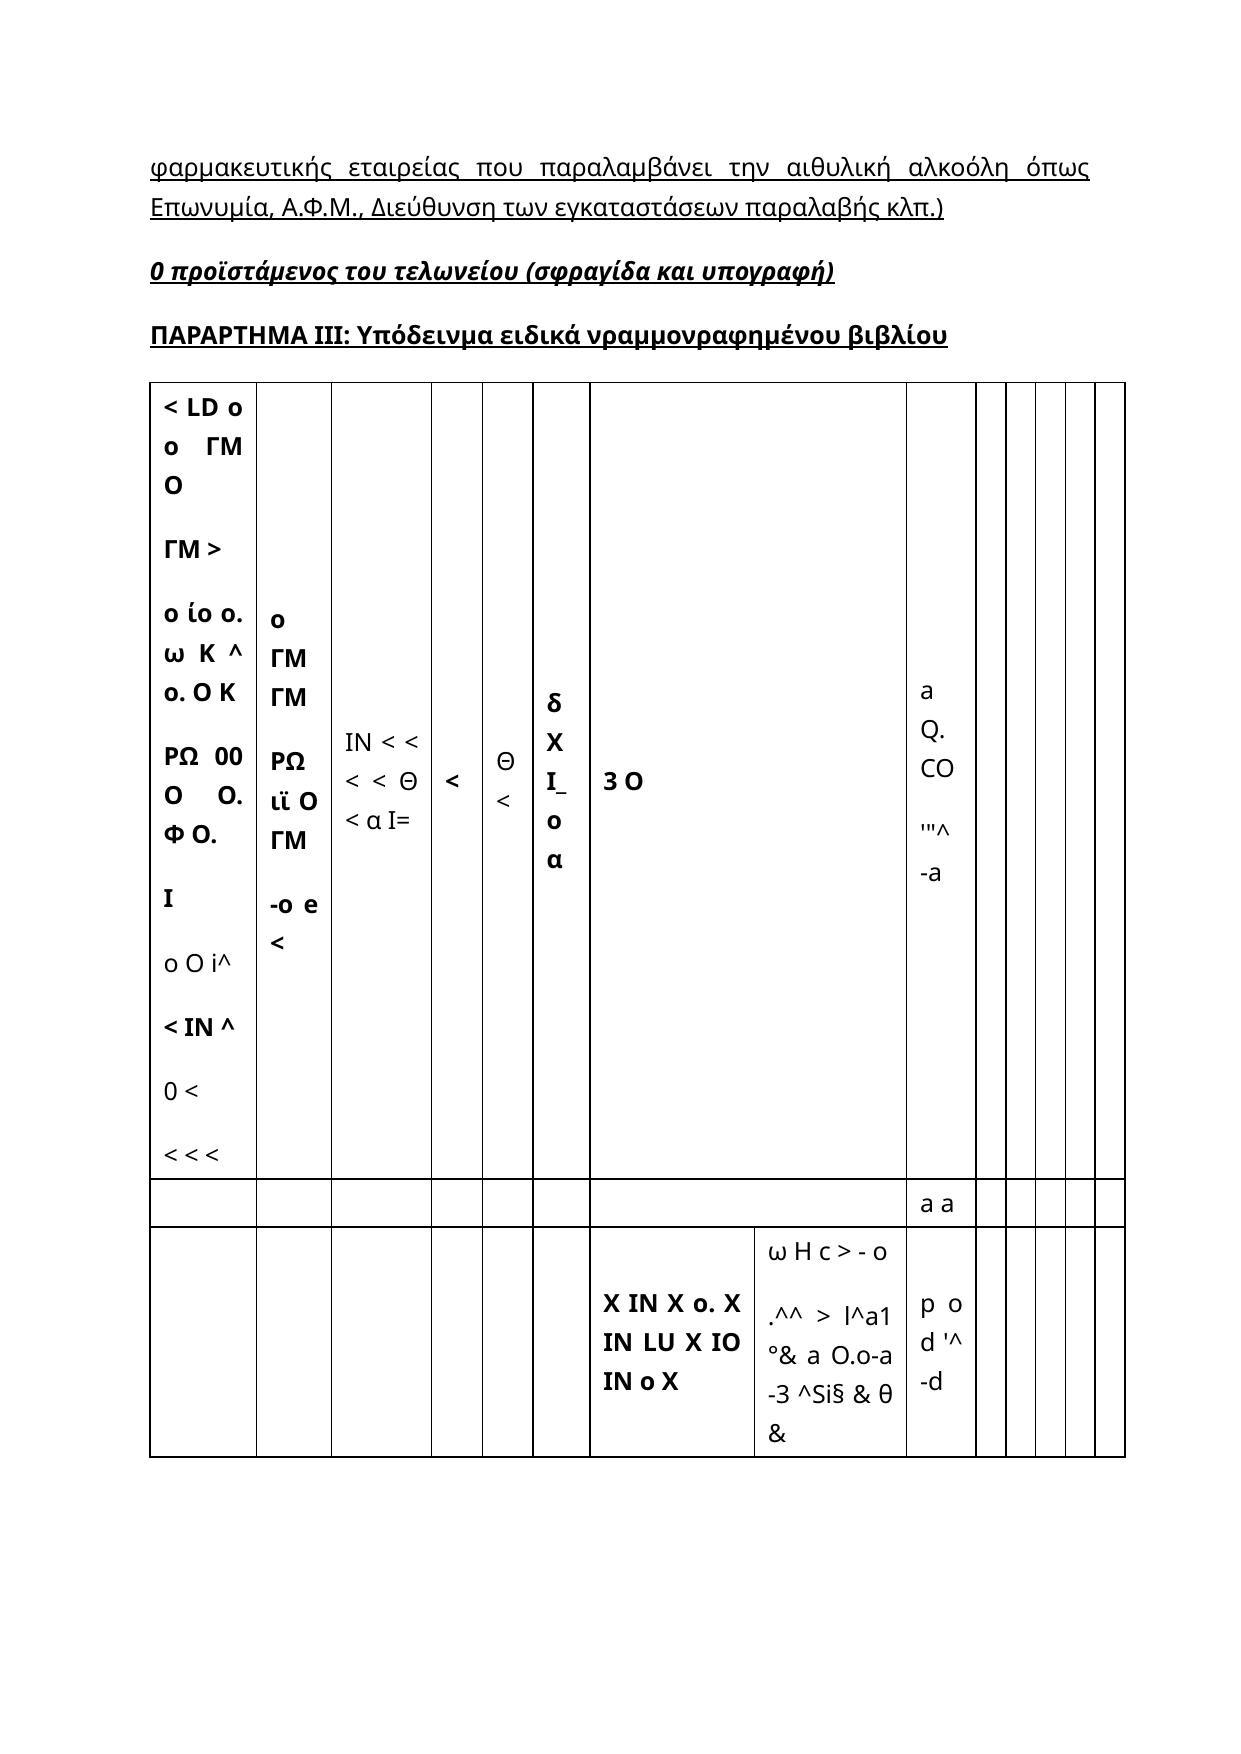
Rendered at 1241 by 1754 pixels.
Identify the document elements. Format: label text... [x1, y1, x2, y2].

table_cell Χ IN Χ ο. Χ IN LU X ΙΟ IN ο Χ [591, 1228, 754, 1456]
table_cell [977, 1180, 1005, 1226]
table_header < [432, 383, 482, 1178]
table_cell [534, 1228, 589, 1456]
table_header [1066, 383, 1094, 1178]
table_cell a a [907, 1180, 975, 1226]
table_cell [483, 1228, 532, 1456]
table_header 3 Ο [591, 383, 906, 1178]
table_cell [1096, 1180, 1124, 1226]
table_header ο ΓΜ ΓΜ ΡΩ ιϊ Ο ΓΜ -ο e < [257, 383, 331, 1178]
table_cell p o d '^ -d [907, 1228, 975, 1456]
text φαρμακευτικής εταιρείας που παραλαμβάνει την αιθυλική αλκοόλη όπως [150, 150, 1090, 179]
table_cell [257, 1180, 331, 1226]
table_header [1096, 383, 1124, 1178]
table_cell [1036, 1180, 1065, 1226]
table_cell [332, 1180, 431, 1226]
table_cell [257, 1228, 331, 1456]
table_cell [977, 1228, 1005, 1456]
table_cell [1096, 1228, 1124, 1456]
table_cell [1036, 1228, 1065, 1456]
table_header ΙΝ < < < < Θ < α Ι= [332, 383, 431, 1178]
table_cell [151, 1180, 256, 1226]
table_cell [483, 1180, 532, 1226]
table_cell [591, 1180, 906, 1226]
table_cell [1066, 1228, 1094, 1456]
table_cell [534, 1180, 589, 1226]
table_header [977, 383, 1005, 1178]
table_cell ω Η c > - o .^^ > l^a1 °& a O.o-a -3 ^Si§ & θ & [755, 1228, 906, 1456]
table_cell [1007, 1180, 1035, 1226]
table_cell [151, 1228, 256, 1456]
text Επωνυμία, Α.Φ.Μ., Διεύθυνση των εγκαταστάσεων παραλαβής κλπ.) [150, 181, 1090, 223]
table_cell [1066, 1180, 1094, 1226]
table_header < LD ο ο ΓΜ Ο ΓΜ > ο ίο ο. ω Κ ^ ο. Ο Κ ΡΩ 00 Ο Ο. Φ Ο. Ι ο Ο i^ < ΙΝ ^ 0 < < < < [151, 383, 256, 1178]
table_cell [1007, 1228, 1035, 1456]
table_header a Q. CO '"^ -a [907, 383, 975, 1178]
table_header δ Χ Ι_ ο α [534, 383, 589, 1178]
table_header [1036, 383, 1065, 1178]
table_cell [432, 1228, 482, 1456]
table_header Θ < [483, 383, 532, 1178]
table_cell [332, 1228, 431, 1456]
text ΠΑΡΑΡΤΗΜΑ III: Υπόδεινμα ειδικά νραμμονραφημένου βιβλίου [150, 317, 1090, 352]
text 0 προϊστάμενος του τελωνείου (σφραγίδα και υπογραφή) [150, 253, 1090, 287]
table_header [1007, 383, 1035, 1178]
table_cell [432, 1180, 482, 1226]
